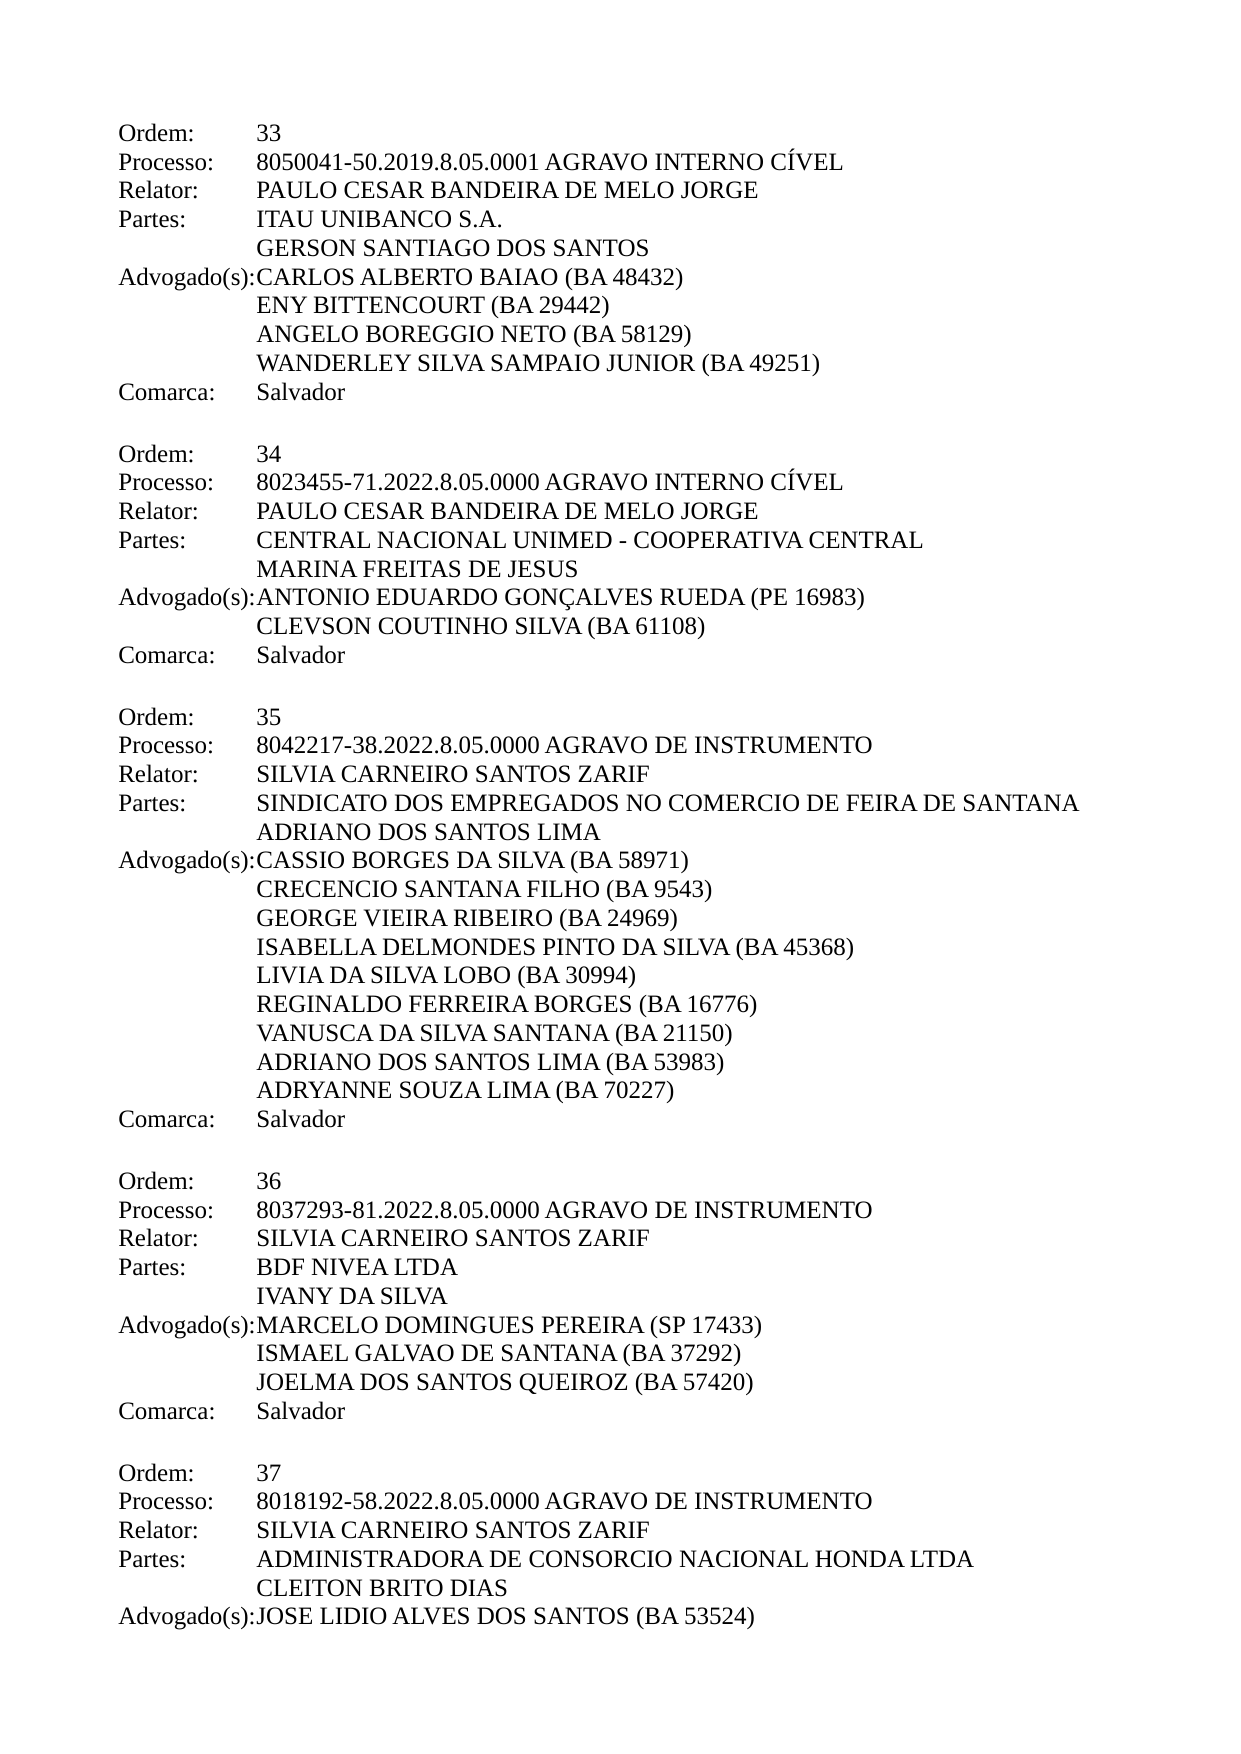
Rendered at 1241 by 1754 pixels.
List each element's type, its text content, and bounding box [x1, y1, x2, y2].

table_cell [118, 233, 256, 262]
table_cell Processo: [118, 1486, 256, 1515]
table_cell Comarca: [118, 1396, 256, 1425]
table_cell BDF NIVEA LTDA [256, 1252, 877, 1281]
table_cell [118, 1281, 256, 1310]
table_cell [118, 932, 256, 960]
table_cell 8037293-81.2022.8.05.0000 AGRAVO DE INSTRUMENTO [256, 1195, 877, 1223]
table_cell Comarca: [118, 377, 256, 406]
table_cell ISABELLA DELMONDES PINTO DA SILVA (BA 45368) [256, 932, 1087, 960]
table_cell ITAU UNIBANCO S.A. [256, 204, 848, 233]
table_cell SILVIA CARNEIRO SANTOS ZARIF [256, 1224, 877, 1252]
table_cell [118, 291, 256, 319]
table_cell [118, 874, 256, 903]
table_cell IVANY DA SILVA [256, 1281, 877, 1310]
table_cell WANDERLEY SILVA SAMPAIO JUNIOR (BA 49251) [256, 348, 848, 377]
table_cell CRECENCIO SANTANA FILHO (BA 9543) [256, 874, 1087, 903]
table_cell CLEVSON COUTINHO SILVA (BA 61108) [256, 611, 931, 640]
table_cell Advogado(s): [118, 583, 256, 611]
table_cell ADRIANO DOS SANTOS LIMA [256, 817, 1087, 845]
table_cell 8042217-38.2022.8.05.0000 AGRAVO DE INSTRUMENTO [256, 730, 1087, 759]
table_cell Partes: [118, 525, 256, 554]
table_cell [118, 1367, 256, 1396]
table_header 37 [256, 1458, 983, 1486]
table_cell ENY BITTENCOURT (BA 29442) [256, 291, 848, 319]
table_cell Processo: [118, 1195, 256, 1223]
table_cell [118, 1573, 256, 1601]
table_cell [118, 319, 256, 348]
table_cell Relator: [118, 759, 256, 788]
table_cell ANTONIO EDUARDO GONÇALVES RUEDA (PE 16983) [256, 583, 931, 611]
table_cell Relator: [118, 176, 256, 204]
table_cell [118, 611, 256, 640]
table_cell JOSE LIDIO ALVES DOS SANTOS (BA 53524) [256, 1601, 983, 1630]
table_cell Advogado(s): [118, 1601, 256, 1630]
table_cell Relator: [118, 496, 256, 525]
table_cell Partes: [118, 204, 256, 233]
table_cell ADMINISTRADORA DE CONSORCIO NACIONAL HONDA LTDA [256, 1544, 983, 1573]
table_cell 8023455-71.2022.8.05.0000 AGRAVO INTERNO CÍVEL [256, 468, 931, 496]
table_cell ADRYANNE SOUZA LIMA (BA 70227) [256, 1075, 1087, 1104]
table_cell Advogado(s): [118, 1310, 256, 1338]
table_cell GERSON SANTIAGO DOS SANTOS [256, 233, 848, 262]
table_cell Salvador [256, 640, 931, 669]
table_cell Processo: [118, 468, 256, 496]
table_cell CARLOS ALBERTO BAIAO (BA 48432) [256, 262, 848, 291]
table_cell [118, 817, 256, 845]
table_cell Advogado(s): [118, 845, 256, 874]
table_cell [118, 554, 256, 582]
table_cell REGINALDO FERREIRA BORGES (BA 16776) [256, 989, 1087, 1018]
table_cell PAULO CESAR BANDEIRA DE MELO JORGE [256, 176, 848, 204]
table_cell SILVIA CARNEIRO SANTOS ZARIF [256, 759, 1087, 788]
table_cell Salvador [256, 1104, 1087, 1133]
table_cell ADRIANO DOS SANTOS LIMA (BA 53983) [256, 1047, 1087, 1075]
table_cell CLEITON BRITO DIAS [256, 1573, 983, 1601]
table_cell 8050041-50.2019.8.05.0001 AGRAVO INTERNO CÍVEL [256, 147, 848, 176]
table_cell Processo: [118, 147, 256, 176]
table_cell [118, 1339, 256, 1367]
table_cell SINDICATO DOS EMPREGADOS NO COMERCIO DE FEIRA DE SANTANA [256, 788, 1087, 817]
table_cell Partes: [118, 1252, 256, 1281]
table_cell [118, 348, 256, 377]
table_cell Partes: [118, 1544, 256, 1573]
table_header Ordem: [118, 118, 256, 147]
table_cell MARINA FREITAS DE JESUS [256, 554, 931, 582]
table_cell [118, 1047, 256, 1075]
table_cell GEORGE VIEIRA RIBEIRO (BA 24969) [256, 903, 1087, 932]
table_header Ordem: [118, 439, 256, 467]
table_cell [118, 1018, 256, 1047]
table_cell [118, 960, 256, 989]
table_cell Salvador [256, 1396, 877, 1425]
table_cell Relator: [118, 1515, 256, 1544]
table_cell SILVIA CARNEIRO SANTOS ZARIF [256, 1515, 983, 1544]
table_cell VANUSCA DA SILVA SANTANA (BA 21150) [256, 1018, 1087, 1047]
table_cell PAULO CESAR BANDEIRA DE MELO JORGE [256, 496, 931, 525]
table_cell [118, 989, 256, 1018]
table_header Ordem: [118, 1166, 256, 1195]
table_cell JOELMA DOS SANTOS QUEIROZ (BA 57420) [256, 1367, 877, 1396]
table_cell Advogado(s): [118, 262, 256, 291]
table_cell Comarca: [118, 640, 256, 669]
table_cell Salvador [256, 377, 848, 406]
table_cell Relator: [118, 1224, 256, 1252]
table_header 34 [256, 439, 931, 467]
table_cell [118, 1075, 256, 1104]
table_header 33 [256, 118, 848, 147]
table_cell Processo: [118, 730, 256, 759]
table_cell [118, 903, 256, 932]
table_header Ordem: [118, 1458, 256, 1486]
table_cell Partes: [118, 788, 256, 817]
table_header 35 [256, 702, 1087, 730]
table_cell CASSIO BORGES DA SILVA (BA 58971) [256, 845, 1087, 874]
table_cell Comarca: [118, 1104, 256, 1133]
table_cell LIVIA DA SILVA LOBO (BA 30994) [256, 960, 1087, 989]
table_header Ordem: [118, 702, 256, 730]
table_cell ISMAEL GALVAO DE SANTANA (BA 37292) [256, 1339, 877, 1367]
table_cell MARCELO DOMINGUES PEREIRA (SP 17433) [256, 1310, 877, 1338]
table_cell 8018192-58.2022.8.05.0000 AGRAVO DE INSTRUMENTO [256, 1486, 983, 1515]
table_cell ANGELO BOREGGIO NETO (BA 58129) [256, 319, 848, 348]
table_header 36 [256, 1166, 877, 1195]
table_cell CENTRAL NACIONAL UNIMED - COOPERATIVA CENTRAL [256, 525, 931, 554]
